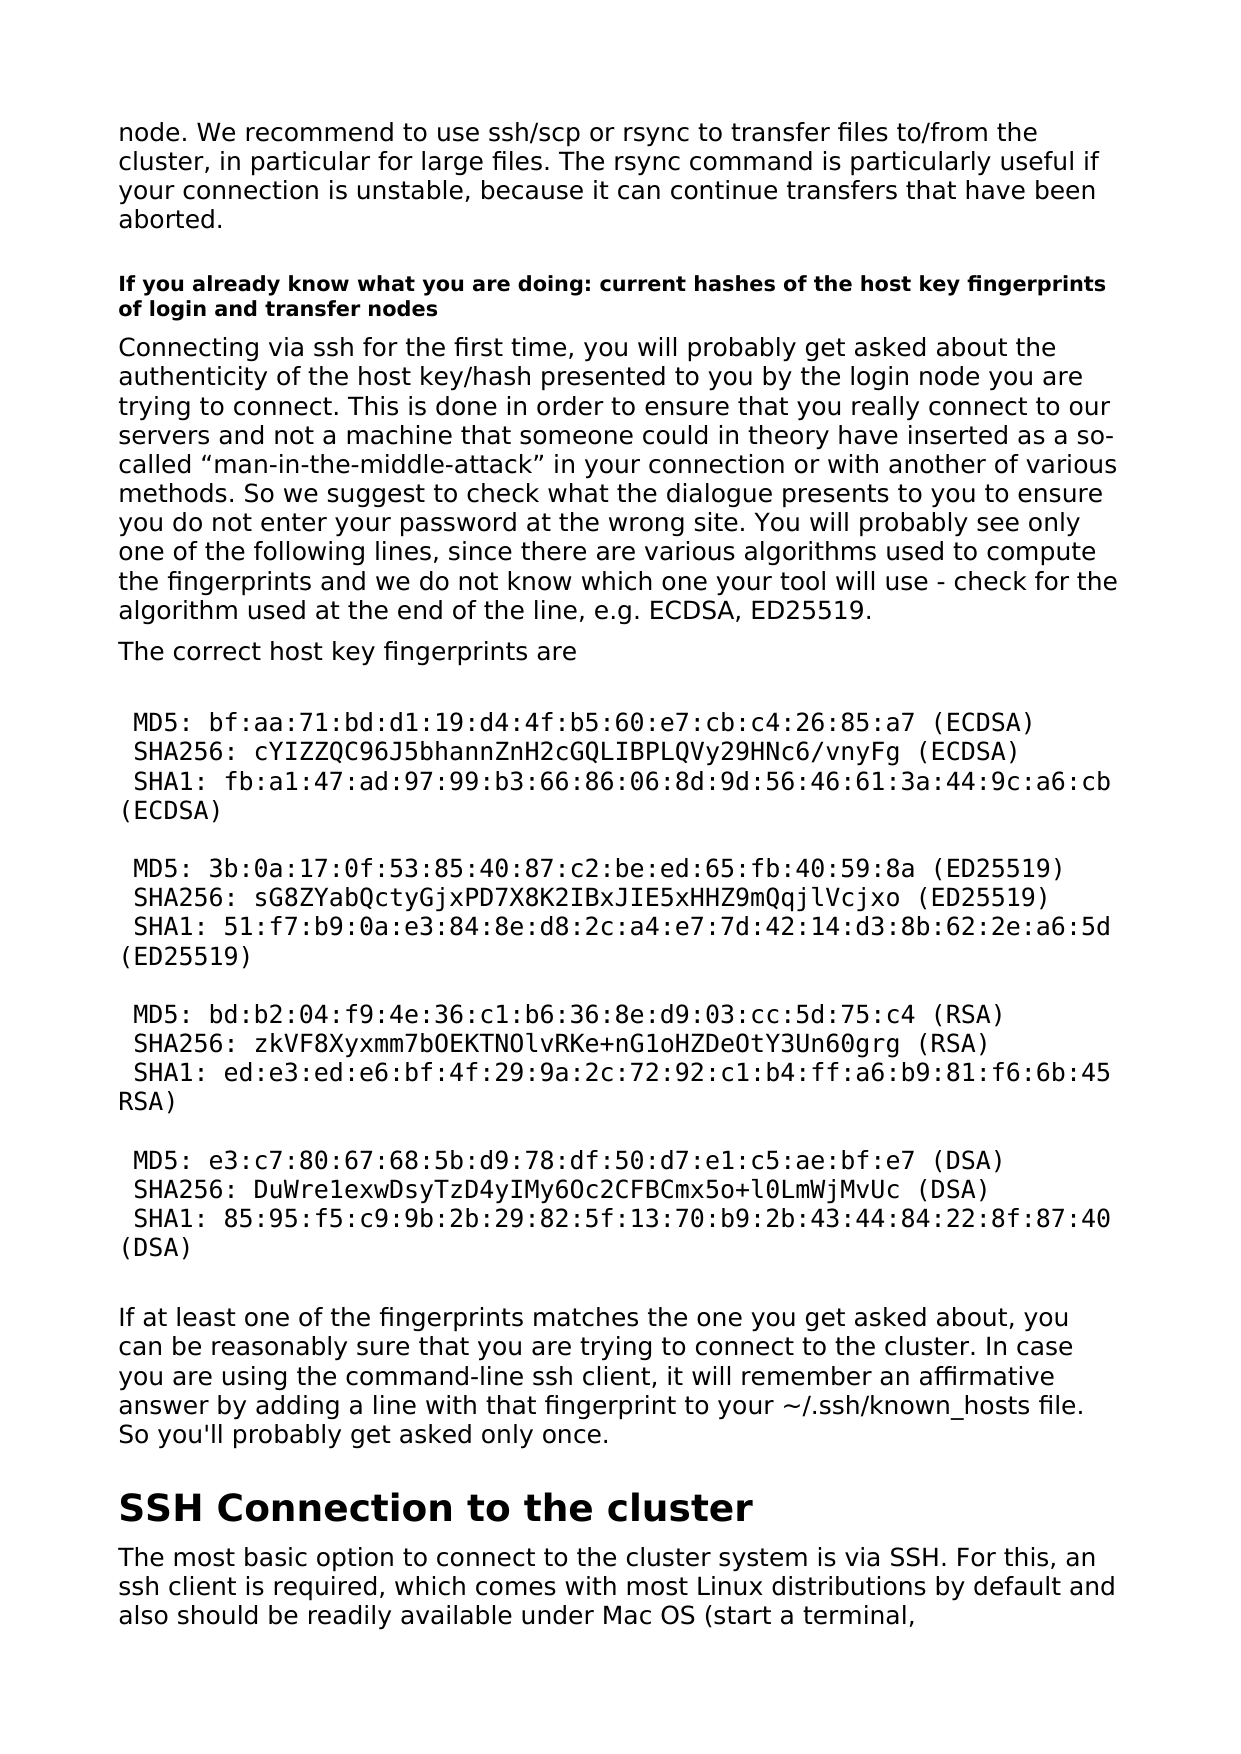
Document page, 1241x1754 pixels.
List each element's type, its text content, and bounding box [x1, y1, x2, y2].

subtitle SSH Connection to the cluster [118, 1487, 1122, 1530]
text The most basic option to connect to the cluster system is via SSH. For this, an ssh client is required, which comes with most Linux distributions by default and also should be readily available under Mac OS (start a terminal, [118, 1543, 1122, 1630]
text node. We recommend to use ssh/scp or rsync to transfer files to/from the cluster, in particular for large files. The rsync command is particularly useful if your connection is unstable, because it can continue transfers that have been aborted. [118, 118, 1122, 235]
text Connecting via ssh for the first time, you will probably get asked about the authenticity of the host key/hash presented to you by the login node you are trying to connect. This is done in order to ensure that you really connect to our servers and not a machine that someone could in theory have inserted as a so-called “man-in-the-middle-attack” in your connection or with another of various methods. So we suggest to check what the dialogue presents to you to ensure you do not enter your password at the wrong site. You will probably see only one of the following lines, since there are various algorithms used to compute the fingerprints and we do not know which one your tool will use - check for the algorithm used at the end of the line, e.g. ECDSA, ED25519. [118, 333, 1122, 625]
subtitle If you already know what you are doing: current hashes of the host key fingerprints of login and transfer nodes [118, 272, 1122, 321]
text If at least one of the fingerprints matches the one you get asked about, you can be reasonably sure that you are trying to connect to the cluster. In case you are using the command-line ssh client, it will remember an affirmative answer by adding a line with that fingerprint to your ~/.ssh/known_hosts file. So you'll probably get asked only once. [118, 1303, 1122, 1449]
text The correct host key fingerprints are [118, 637, 1122, 667]
text MD5: bf:aa:71:bd:d1:19:d4:4f:b5:60:e7:cb:c4:26:85:a7 (ECDSA) SHA256: cYIZZQC96J5bhannZnH2cGQLIBPLQVy29HNc6/vnyFg (ECDSA) SHA1: fb:a1:47:ad:97:99:b3:66:86:06:8d:9d:56:46:61:3a:44:9c:a6:cb (ECDSA) MD5: 3b:0a:17:0f:53:85:40:87:c2:be:ed:65:fb:40:59:8a (ED25519) SHA256: sG8ZYabQctyGjxPD7X8K2IBxJIE5xHHZ9mQqjlVcjxo (ED25519) SHA1: 51:f7:b9:0a:e3:84:8e:d8:2c:a4:e7:7d:42:14:d3:8b:62:2e:a6:5d (ED25519) MD5: bd:b2:04:f9:4e:36:c1:b6:36:8e:d9:03:cc:5d:75:c4 (RSA) SHA256: zkVF8Xyxmm7bOEKTNOlvRKe+nG1oHZDeOtY3Un60grg (RSA) SHA1: ed:e3:ed:e6:bf:4f:29:9a:2c:72:92:c1:b4:ff:a6:b9:81:f6:6b:45 RSA) MD5: e3:c7:80:67:68:5b:d9:78:df:50:d7:e1:c5:ae:bf:e7 (DSA) SHA256: DuWre1exwDsyTzD4yIMy6Oc2CFBCmx5o+l0LmWjMvUc (DSA) SHA1: 85:95:f5:c9:9b:2b:29:82:5f:13:70:b9:2b:43:44:84:22:8f:87:40 (DSA) [118, 679, 1122, 1292]
